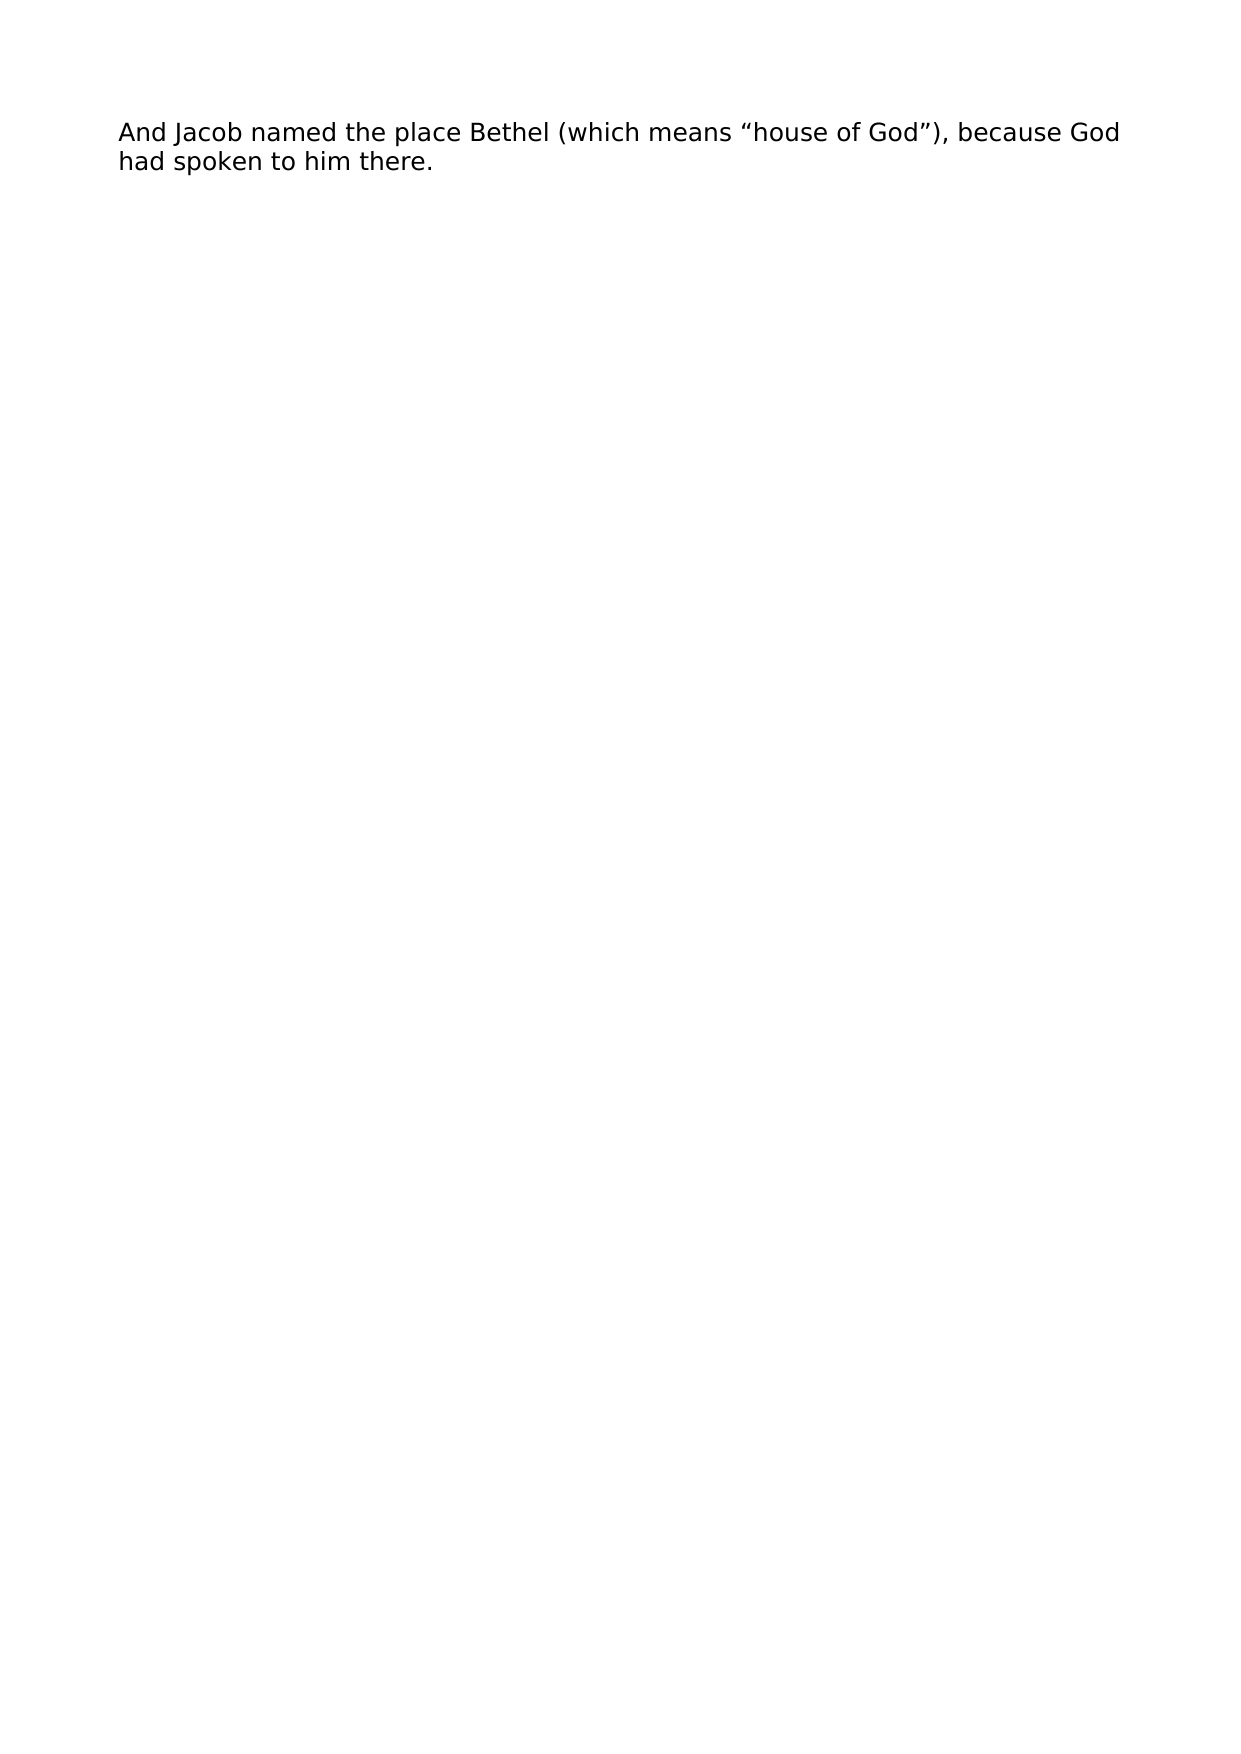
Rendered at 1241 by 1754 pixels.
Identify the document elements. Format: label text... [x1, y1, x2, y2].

text And Jacob named the place Bethel (which means “house of God”), because God had spoken to him there. [118, 118, 1122, 176]
